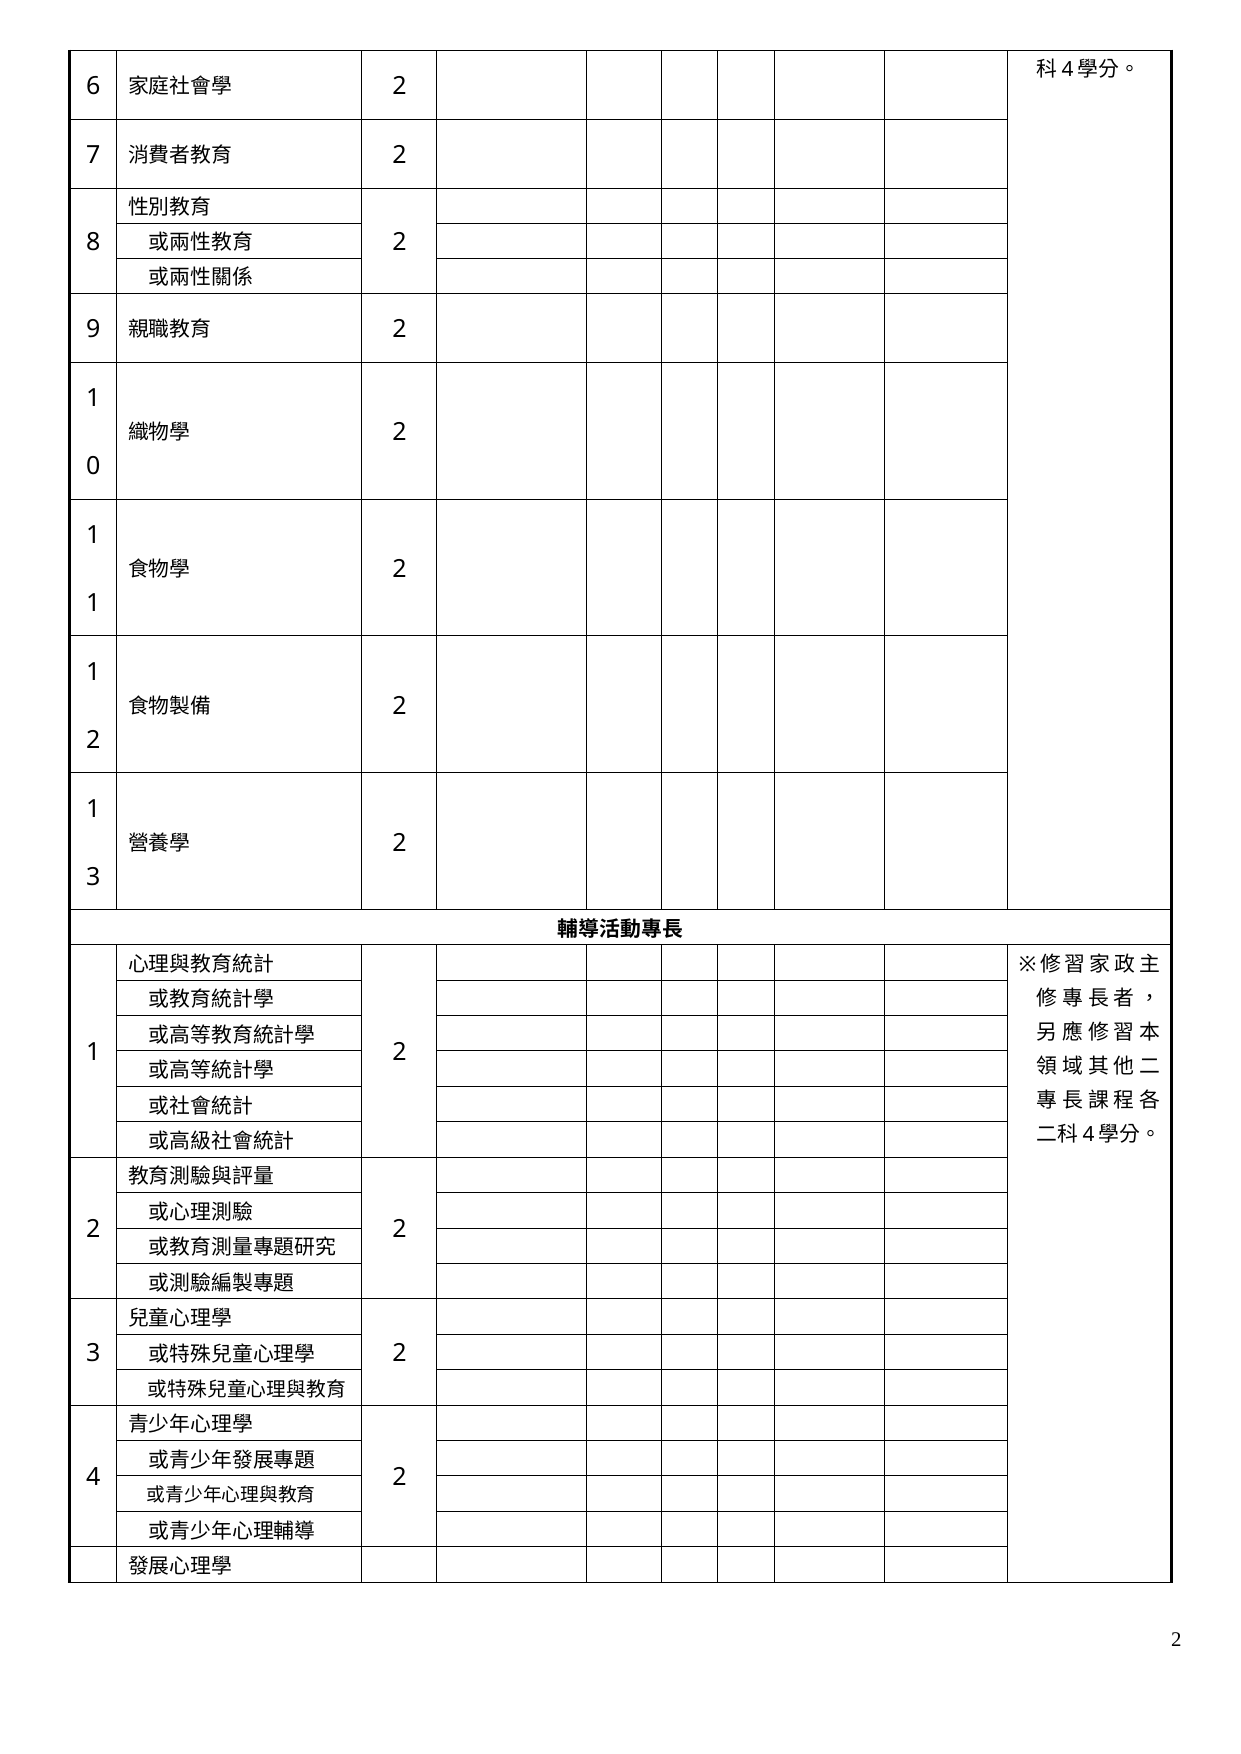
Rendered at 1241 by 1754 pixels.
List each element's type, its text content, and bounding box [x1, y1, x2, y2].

table_cell 親職教育 [117, 294, 361, 362]
table_cell [775, 773, 884, 909]
table_cell [718, 1051, 774, 1086]
table_cell 2 [362, 120, 436, 187]
table_cell [885, 1406, 1007, 1440]
table_cell [662, 259, 717, 293]
table_cell [718, 1441, 774, 1475]
table_cell [718, 1335, 774, 1369]
table_cell [775, 189, 884, 222]
table_cell [775, 1158, 884, 1192]
table_cell 13 [71, 773, 116, 909]
table_cell [718, 1087, 774, 1121]
table_cell 6 [71, 51, 116, 118]
table_cell [437, 363, 586, 498]
table_cell [662, 1547, 717, 1582]
table_cell [437, 1335, 586, 1369]
table_cell [885, 500, 1007, 635]
table_cell ※修習家政主修專長者，另應修習本領域其他二專長課程各二科4學分。 [1008, 945, 1170, 1582]
table_cell [662, 1016, 717, 1050]
table_cell [775, 1016, 884, 1050]
table_cell [775, 120, 884, 187]
table_cell [775, 1370, 884, 1404]
table_cell [587, 945, 661, 979]
table_cell [587, 189, 661, 222]
table_cell [587, 500, 661, 635]
table_cell [662, 1476, 717, 1511]
table_cell 或青少年發展專題 [117, 1441, 361, 1475]
table_cell [885, 1512, 1007, 1546]
table_cell [437, 294, 586, 362]
table_cell 或特殊兒童心理與教育 [117, 1370, 361, 1404]
table_cell [662, 500, 717, 635]
table_cell 青少年心理學 [117, 1406, 361, 1440]
table_cell [885, 1264, 1007, 1298]
table_cell [437, 1370, 586, 1404]
table_cell [437, 51, 586, 118]
table_cell [775, 1547, 884, 1582]
table_cell 2 [362, 773, 436, 909]
table_cell 2 [362, 51, 436, 118]
table_cell [775, 1229, 884, 1263]
table_cell [718, 1547, 774, 1582]
table_cell [662, 189, 717, 222]
table_cell [885, 945, 1007, 979]
table_cell [885, 1547, 1007, 1582]
table_cell [437, 120, 586, 187]
table_cell [587, 1335, 661, 1369]
table_cell [437, 1512, 586, 1546]
table_cell 消費者教育 [117, 120, 361, 187]
table_cell 或青少年心理與教育 [117, 1476, 361, 1511]
table_cell 2 [362, 294, 436, 362]
table_cell [885, 1158, 1007, 1192]
table_cell [662, 1512, 717, 1546]
table_cell 2 [362, 363, 436, 498]
table_cell [885, 1370, 1007, 1404]
table_cell [662, 1299, 717, 1334]
table_cell [775, 1476, 884, 1511]
table_cell [718, 1229, 774, 1263]
table_cell [587, 1264, 661, 1298]
table_cell 或兩性關係 [117, 259, 361, 293]
table_cell [587, 224, 661, 258]
table_cell [885, 1193, 1007, 1227]
table_cell [718, 120, 774, 187]
table_cell [718, 294, 774, 362]
table_cell [885, 259, 1007, 293]
table_cell 營養學 [117, 773, 361, 909]
table_cell [437, 1264, 586, 1298]
table_cell 食物學 [117, 500, 361, 635]
table_cell [718, 945, 774, 979]
table_cell [437, 1087, 586, 1121]
table_cell [662, 224, 717, 258]
table_cell [718, 1158, 774, 1192]
table_cell 或兩性教育 [117, 224, 361, 258]
table_cell [662, 636, 717, 772]
table_cell [775, 1264, 884, 1298]
table_cell [587, 1547, 661, 1582]
table_cell [662, 1193, 717, 1227]
table_cell [662, 981, 717, 1015]
table_cell [718, 500, 774, 635]
table_cell [662, 1051, 717, 1086]
table_cell [437, 1122, 586, 1157]
table_cell [775, 294, 884, 362]
table_cell [662, 1264, 717, 1298]
table_cell [885, 1122, 1007, 1157]
table_cell 2 [362, 189, 436, 293]
table_cell [437, 224, 586, 258]
table_cell 或青少年心理輔導 [117, 1512, 361, 1546]
table_cell [662, 294, 717, 362]
table_cell [885, 1051, 1007, 1086]
table_cell [775, 51, 884, 118]
table_cell [775, 1051, 884, 1086]
table_cell 11 [71, 500, 116, 635]
table_cell [718, 773, 774, 909]
table_cell [718, 1016, 774, 1050]
table_cell [775, 1193, 884, 1227]
table_cell [885, 1087, 1007, 1121]
table_cell 發展心理學 [117, 1547, 361, 1582]
table_cell [885, 189, 1007, 222]
table_cell [885, 1299, 1007, 1334]
table_cell [775, 224, 884, 258]
table_cell 12 [71, 636, 116, 772]
table_cell [718, 1299, 774, 1334]
table_cell [718, 189, 774, 222]
table_cell [587, 1051, 661, 1086]
table_cell 2 [362, 1406, 436, 1546]
table_cell [587, 51, 661, 118]
table_cell [587, 1016, 661, 1050]
table_cell [662, 51, 717, 118]
table_cell [437, 259, 586, 293]
table_cell 2 [362, 636, 436, 772]
table_cell [885, 1476, 1007, 1511]
table_cell 性別教育 [117, 189, 361, 222]
table_cell [587, 1406, 661, 1440]
table_cell [587, 773, 661, 909]
table_cell [362, 1547, 436, 1582]
table_cell [587, 1476, 661, 1511]
table_cell [437, 1406, 586, 1440]
table_cell 或高等教育統計學 [117, 1016, 361, 1050]
table_cell [437, 500, 586, 635]
table_cell [437, 1476, 586, 1511]
table_cell 或高級社會統計 [117, 1122, 361, 1157]
table_cell [775, 1406, 884, 1440]
table_cell 3 [71, 1299, 116, 1404]
table_cell 或高等統計學 [117, 1051, 361, 1086]
table_cell [437, 1051, 586, 1086]
table_cell [718, 1406, 774, 1440]
table_cell [885, 294, 1007, 362]
table_cell [885, 1335, 1007, 1369]
table_cell [437, 189, 586, 222]
table_cell [885, 363, 1007, 498]
table_cell [718, 51, 774, 118]
table_cell [775, 1122, 884, 1157]
table_cell [587, 1370, 661, 1404]
table_cell [662, 1229, 717, 1263]
table_cell [662, 773, 717, 909]
table_cell 教育測驗與評量 [117, 1158, 361, 1192]
table_cell [775, 1299, 884, 1334]
table_cell 2 [362, 1158, 436, 1298]
table_cell [662, 945, 717, 979]
table_cell [587, 120, 661, 187]
table_cell [587, 259, 661, 293]
table_cell [437, 1299, 586, 1334]
table_cell 或心理測驗 [117, 1193, 361, 1227]
table_cell [718, 1122, 774, 1157]
table_cell [587, 294, 661, 362]
table_cell 兒童心理學 [117, 1299, 361, 1334]
table_cell 輔導活動專長 [71, 910, 1170, 944]
table_cell [71, 1547, 116, 1582]
table_cell 1 [71, 945, 116, 1157]
table_cell 4 [71, 1406, 116, 1546]
table_cell [437, 1016, 586, 1050]
table_cell [587, 1512, 661, 1546]
table_cell [885, 1441, 1007, 1475]
table_cell [437, 1193, 586, 1227]
table_cell [662, 1370, 717, 1404]
table_cell 織物學 [117, 363, 361, 498]
table_cell [587, 981, 661, 1015]
table_cell [587, 1087, 661, 1121]
table_cell [885, 773, 1007, 909]
table_cell 心理與教育統計 [117, 945, 361, 979]
table_cell 8 [71, 189, 116, 293]
table_cell [775, 1087, 884, 1121]
table_cell [885, 224, 1007, 258]
table_cell 或教育測量專題研究 [117, 1229, 361, 1263]
table_cell [437, 1441, 586, 1475]
table_cell [587, 1158, 661, 1192]
table_cell [885, 1229, 1007, 1263]
table_cell [885, 981, 1007, 1015]
table_cell 或特殊兒童心理學 [117, 1335, 361, 1369]
table_cell [775, 500, 884, 635]
table_cell [718, 1193, 774, 1227]
table_cell [718, 259, 774, 293]
table_cell 2 [362, 1299, 436, 1404]
table_cell [662, 1158, 717, 1192]
table_cell [885, 636, 1007, 772]
table_cell [718, 1512, 774, 1546]
table_cell 7 [71, 120, 116, 187]
table_cell 2 [362, 945, 436, 1157]
table_cell [662, 1122, 717, 1157]
table_cell [775, 945, 884, 979]
table_cell 或教育統計學 [117, 981, 361, 1015]
table_cell [885, 1016, 1007, 1050]
table_cell [775, 1335, 884, 1369]
table_cell 或測驗編製專題 [117, 1264, 361, 1298]
table_cell [662, 1335, 717, 1369]
table_cell [662, 1406, 717, 1440]
table_cell 2 [71, 1158, 116, 1298]
table_cell [587, 636, 661, 772]
table_cell [587, 1299, 661, 1334]
table_cell [718, 224, 774, 258]
table_cell [718, 1476, 774, 1511]
table_cell [437, 981, 586, 1015]
table_cell 科4學分。 [1008, 51, 1170, 909]
table_cell [775, 1441, 884, 1475]
table_cell [437, 1158, 586, 1192]
table_cell [587, 363, 661, 498]
table_cell [587, 1441, 661, 1475]
table_cell [662, 120, 717, 187]
table_cell 家庭社會學 [117, 51, 361, 118]
table_cell [775, 1512, 884, 1546]
table_cell [662, 363, 717, 498]
table_cell [775, 259, 884, 293]
table_cell 食物製備 [117, 636, 361, 772]
table_cell 或社會統計 [117, 1087, 361, 1121]
table_cell [718, 981, 774, 1015]
table_cell 10 [71, 363, 116, 498]
table_cell 9 [71, 294, 116, 362]
table_cell [775, 981, 884, 1015]
table_cell [437, 945, 586, 979]
table_cell [718, 363, 774, 498]
table_cell 2 [362, 500, 436, 635]
table_cell [885, 51, 1007, 118]
table_cell [662, 1441, 717, 1475]
table_cell [718, 1370, 774, 1404]
table_cell [662, 1087, 717, 1121]
table_cell [587, 1229, 661, 1263]
table_cell [775, 636, 884, 772]
table_cell [437, 773, 586, 909]
table_cell [587, 1122, 661, 1157]
table_cell [437, 636, 586, 772]
table_cell [437, 1229, 586, 1263]
table_cell [775, 363, 884, 498]
table_cell [437, 1547, 586, 1582]
table_cell [885, 120, 1007, 187]
table_cell [587, 1193, 661, 1227]
table_cell [718, 636, 774, 772]
table_cell [718, 1264, 774, 1298]
